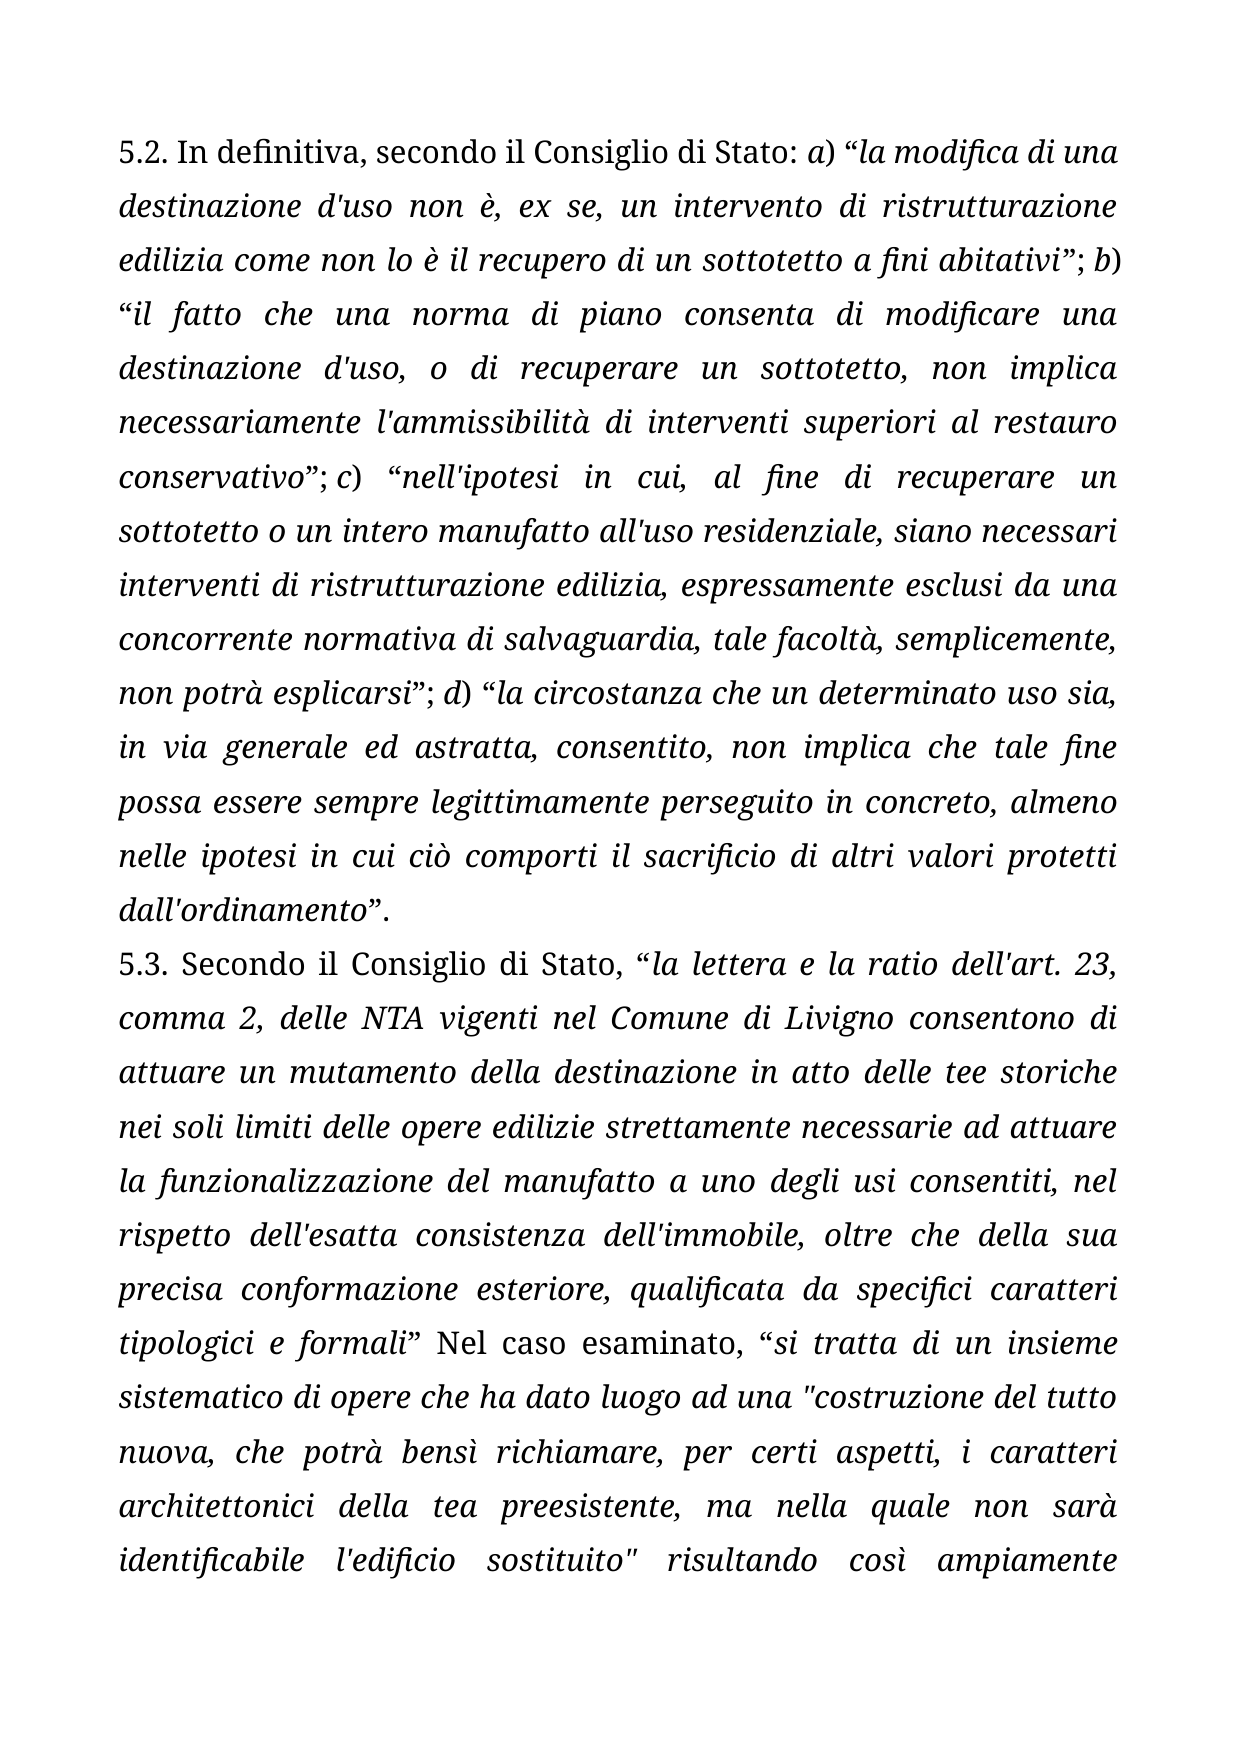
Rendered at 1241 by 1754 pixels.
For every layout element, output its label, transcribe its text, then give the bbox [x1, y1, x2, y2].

text 5.2. In definitiva, secondo il Consiglio di Stato: a) “la modifica di una destinazione d'uso non è, ex se, un intervento di ristrutturazione edilizia come non lo è il recupero di un sottotetto a fini abitativi”; b) “il fatto che una norma di piano consenta di modificare una destinazione d'uso, o di recuperare un sottotetto, non implica necessariamente l'ammissibilità di interventi superiori al restauro conservativo”; c) “nell'ipotesi in cui, al fine di recuperare un sottotetto o un intero manufatto all'uso residenziale, siano necessari interventi di ristrutturazione edilizia, espressamente esclusi da una concorrente normativa di salvaguardia, tale facoltà, semplicemente, non potrà esplicarsi”; d) “la circostanza che un determinato uso sia, in via generale ed astratta, consentito, non implica che tale fine possa essere sempre legittimamente perseguito in concreto, almeno nelle ipotesi in cui ciò comporti il sacrificio di altri valori protetti dall'ordinamento”. [118, 118, 1122, 931]
text 5.3. Secondo il Consiglio di Stato, “la lettera e la ratio dell'art. 23, comma 2, delle NTA vigenti nel Comune di Livigno consentono di attuare un mutamento della destinazione in atto delle tee storiche nei soli limiti delle opere edilizie strettamente necessarie ad attuare la funzionalizzazione del manufatto a uno degli usi consentiti, nel rispetto dell'esatta consistenza dell'immobile, oltre che della sua precisa conformazione esteriore, qualificata da specifici caratteri tipologici e formali” Nel caso esaminato, “si tratta di un insieme sistematico di opere che ha dato luogo ad una "costruzione del tutto nuova, che potrà bensì richiamare, per certi aspetti, i caratteri architettonici della tea preesistente, ma nella quale non sarà identificabile l'edificio sostituito" risultando così ampiamente [118, 931, 1122, 1581]
